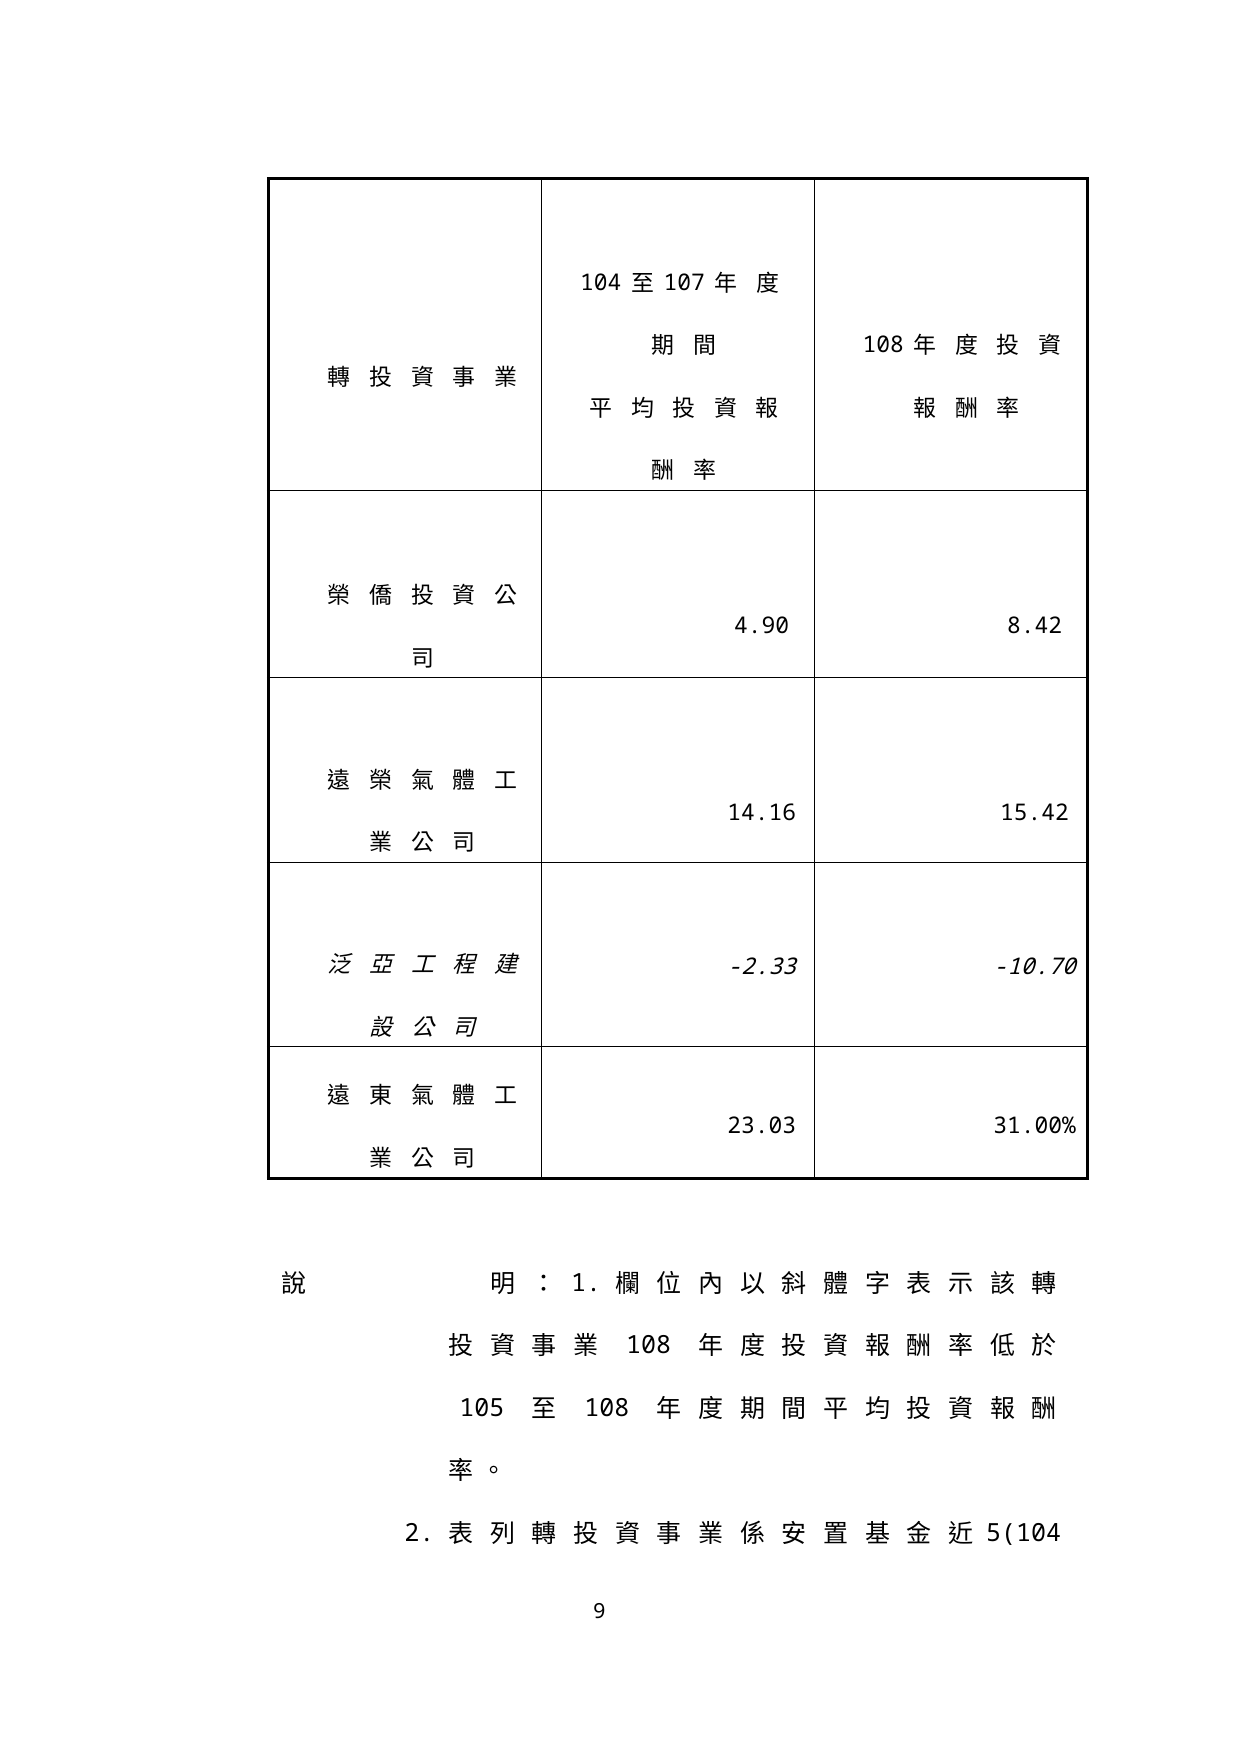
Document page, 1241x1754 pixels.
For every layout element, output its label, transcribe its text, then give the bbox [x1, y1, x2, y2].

table_cell 遠榮氣體工業公司 [270, 678, 541, 862]
table_cell 14.16 [542, 678, 814, 862]
table_header 108年度投資報酬率 [815, 180, 1086, 490]
table_cell 31.00% [815, 1047, 1086, 1177]
table_cell 榮僑投資公司 [270, 491, 541, 677]
table_cell -2.33 [542, 863, 814, 1046]
table_cell -10.70 [815, 863, 1086, 1046]
text 說 明：1.欄位內以斜體字表示該轉投資事業108年度投資報酬率低於105至108年度期間平均投資報酬率。 [257, 1240, 1065, 1490]
table_cell 15.42 [815, 678, 1086, 862]
table_cell 4.90 [542, 491, 814, 677]
table_cell 8.42 [815, 491, 1086, 677]
table_header 104至107年度期間 平均投資報酬率 [542, 180, 814, 490]
text 2.表列轉投資事業係安置基金近5(104至108)年度期間持續轉投資之事業。 [378, 1490, 1065, 1552]
table_header 轉投資事業 [270, 180, 541, 490]
table_cell 23.03 [542, 1047, 814, 1177]
table_cell 遠東氣體工業公司 [270, 1047, 541, 1177]
table_cell 泛亞工程建設公司 [270, 863, 541, 1046]
